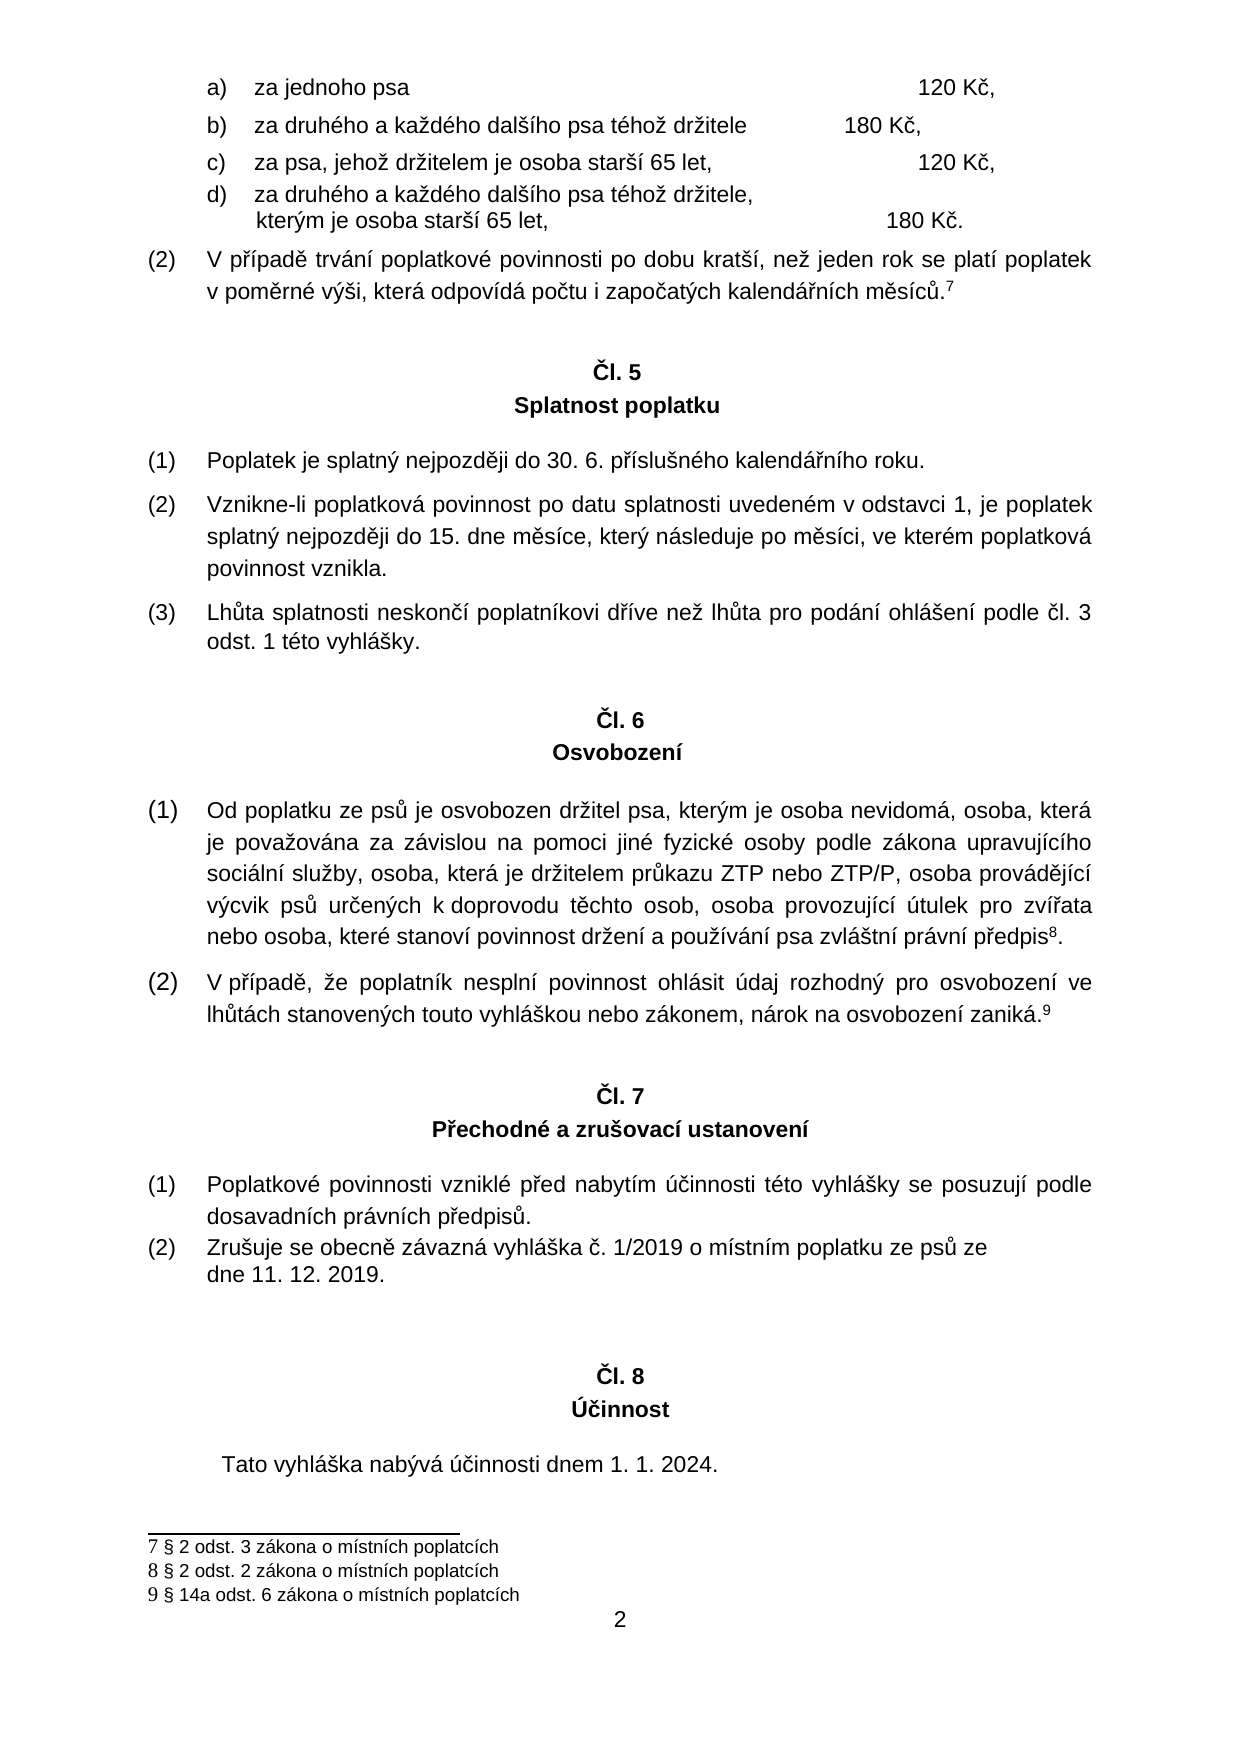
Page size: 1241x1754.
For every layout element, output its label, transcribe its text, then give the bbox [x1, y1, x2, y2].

list Od poplatku ze psů je osvobozen držitel psa, kterým je osoba nevidomá, osoba, která je považována za závislou na pomoci jiné fyzické osoby podle zákona upravujícího sociální služby, osoba, která je držitelem průkazu ZTP nebo ZTP/P, osoba provádějící výcvik psů určených k doprovodu těchto osob, osoba provozující útulek pro zvířata nebo osoba, které stanoví povinnost držení a používání psa zvláštní právní předpis. [148, 795, 1093, 950]
list V případě, že poplatník nesplní povinnost ohlásit údaj rozhodný pro osvobození ve lhůtách stanovených touto vyhláškou nebo zákonem, nárok na osvobození zaniká. [148, 967, 1093, 1028]
list V případě trvání poplatkové povinnosti po dobu kratší, než jeden rok se platí poplatek v poměrné výši, která odpovídá počtu i započatých kalendářních měsíců. [148, 246, 1093, 304]
text Přechodné a zrušovací ustanovení [148, 1116, 1093, 1142]
text Čl. 5 [148, 359, 1093, 386]
text Osvobození [148, 739, 1093, 766]
list Poplatek je splatný nejpozději do 30. 6. příslušného kalendářního roku. [148, 447, 1093, 474]
text Splatnost poplatku [148, 392, 1093, 418]
list § 14a odst. 6 zákona o místních poplatcích [148, 1582, 1093, 1606]
text dne 11. 12. 2019. [207, 1261, 1093, 1287]
list Poplatkové povinnosti vzniklé před nabytím účinnosti této vyhlášky se posuzují podle dosavadních právních předpisů. [148, 1171, 1093, 1229]
text Čl. 6 [148, 707, 1093, 733]
text Čl. 8 [148, 1363, 1093, 1389]
text Účinnost [148, 1396, 1093, 1422]
text Čl. 7 [148, 1083, 1093, 1109]
list za druhého a každého dalšího psa téhož držitele 180 Kč, [207, 112, 1093, 138]
list za psa, jehož držitelem je osoba starší 65 let, 120 Kč, [207, 149, 1093, 176]
list za druhého a každého dalšího psa téhož držitele, [207, 181, 1093, 207]
list Vznikne-li poplatková povinnost po datu splatnosti uvedeném v odstavci 1, je poplatek splatný nejpozději do 15. dne měsíce, který následuje po měsíci, ve kterém poplatková povinnost vznikla. [148, 491, 1093, 581]
list za jednoho psa 120 Kč, [207, 74, 1093, 100]
list § 2 odst. 2 zákona o místních poplatcích [148, 1558, 1093, 1582]
text Tato vyhláška nabývá účinnosti dnem 1. 1. 2024. [148, 1451, 1093, 1478]
text kterým je osoba starší 65 let, 180 Kč. [148, 207, 1093, 234]
list § 2 odst. 3 zákona o místních poplatcích [148, 1534, 1093, 1558]
list Lhůta splatnosti neskončí poplatníkovi dříve než lhůta pro podání ohlášení podle čl. 3 odst. 1 této vyhlášky. [148, 599, 1093, 654]
list Zrušuje se obecně závazná vyhláška č. 1/2019 o místním poplatku ze psů ze [148, 1234, 1093, 1261]
